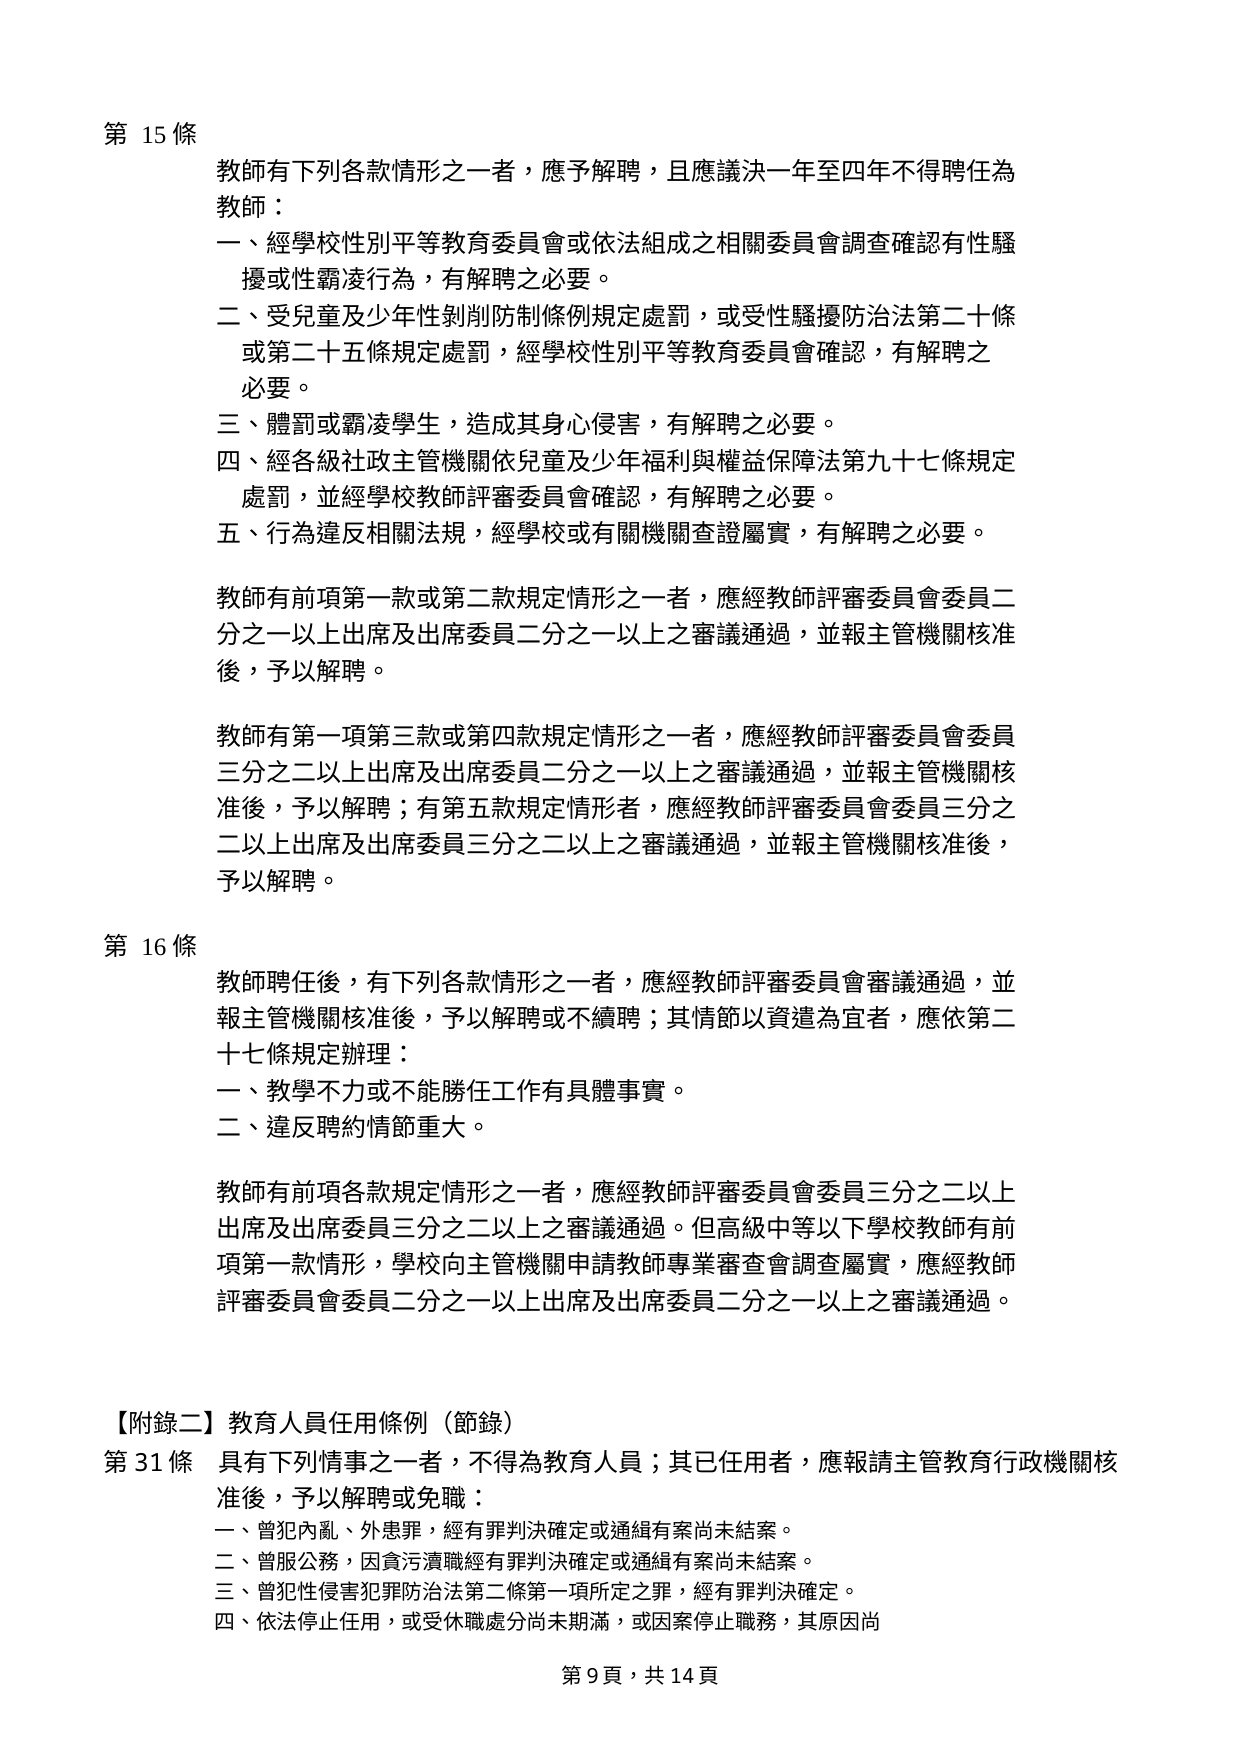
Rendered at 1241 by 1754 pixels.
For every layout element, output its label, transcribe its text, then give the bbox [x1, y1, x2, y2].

text 第 15 條 [103, 115, 1152, 151]
text 必要。 [103, 368, 1152, 405]
text 教師聘任後，有下列各款情形之一者，應經教師評審委員會審議通過，並 [103, 962, 1152, 998]
text 一、曾犯內亂、外患罪，經有罪判決確定或通緝有案尚未結案。 [103, 1515, 1152, 1545]
text 【附錄二】教育人員任用條例（節錄） [103, 1380, 1152, 1442]
text 第31條 具有下列情事之一者，不得為教育人員；其已任用者，應報請主管教育行政機關核 [103, 1442, 1152, 1478]
text 教師有第一項第三款或第四款規定情形之一者，應經教師評審委員會委員 [103, 716, 1152, 752]
text 三分之二以上出席及出席委員二分之一以上之審議通過，並報主管機關核 [103, 752, 1152, 788]
text 處罰，並經學校教師評審委員會確認，有解聘之必要。 [103, 477, 1152, 513]
text 第 16 條 [103, 926, 1152, 962]
text 後，予以解聘。 [103, 651, 1152, 687]
text 分之一以上出席及出席委員二分之一以上之審議通過，並報主管機關核准 [103, 615, 1152, 651]
text 一、經學校性別平等教育委員會或依法組成之相關委員會調查確認有性騷 [103, 223, 1152, 260]
text 擾或性霸凌行為，有解聘之必要。 [103, 260, 1152, 296]
text 二、受兒童及少年性剝削防制條例規定處罰，或受性騷擾防治法第二十條 [103, 296, 1152, 332]
text 四、依法停止任用，或受休職處分尚未期滿，或因案停止職務，其原因尚 [103, 1605, 1152, 1636]
text 報主管機關核准後，予以解聘或不續聘；其情節以資遣為宜者，應依第二 [103, 998, 1152, 1035]
text 予以解聘。 [103, 861, 1152, 897]
text 出席及出席委員三分之二以上之審議通過。但高級中等以下學校教師有前 [103, 1208, 1152, 1245]
text 二、違反聘約情節重大。 [103, 1107, 1152, 1143]
text 項第一款情形，學校向主管機關申請教師專業審查會調查屬實，應經教師 [103, 1245, 1152, 1281]
text 一、教學不力或不能勝任工作有具體事實。 [103, 1071, 1152, 1107]
text 三、曾犯性侵害犯罪防治法第二條第一項所定之罪，經有罪判決確定。 [103, 1575, 1152, 1605]
text 准後，予以解聘或免職： [103, 1478, 1152, 1515]
text 五、行為違反相關法規，經學校或有關機關查證屬實，有解聘之必要。 [103, 513, 1152, 550]
text 十七條規定辦理： [103, 1035, 1152, 1071]
text 教師： [103, 187, 1152, 223]
text 二以上出席及出席委員三分之二以上之審議通過，並報主管機關核准後， [103, 825, 1152, 861]
text 評審委員會委員二分之一以上出席及出席委員二分之一以上之審議通過。 [103, 1281, 1152, 1317]
text 准後，予以解聘；有第五款規定情形者，應經教師評審委員會委員三分之 [103, 788, 1152, 825]
text 教師有前項各款規定情形之一者，應經教師評審委員會委員三分之二以上 [103, 1172, 1152, 1208]
text 教師有前項第一款或第二款規定情形之一者，應經教師評審委員會委員二 [103, 578, 1152, 615]
text 教師有下列各款情形之一者，應予解聘，且應議決一年至四年不得聘任為 [103, 151, 1152, 187]
text 二、曾服公務，因貪污瀆職經有罪判決確定或通緝有案尚未結案。 [103, 1545, 1152, 1575]
text 或第二十五條規定處罰，經學校性別平等教育委員會確認，有解聘之 [103, 332, 1152, 368]
text 四、經各級社政主管機關依兒童及少年福利與權益保障法第九十七條規定 [103, 441, 1152, 477]
text 三、體罰或霸凌學生，造成其身心侵害，有解聘之必要。 [103, 405, 1152, 441]
